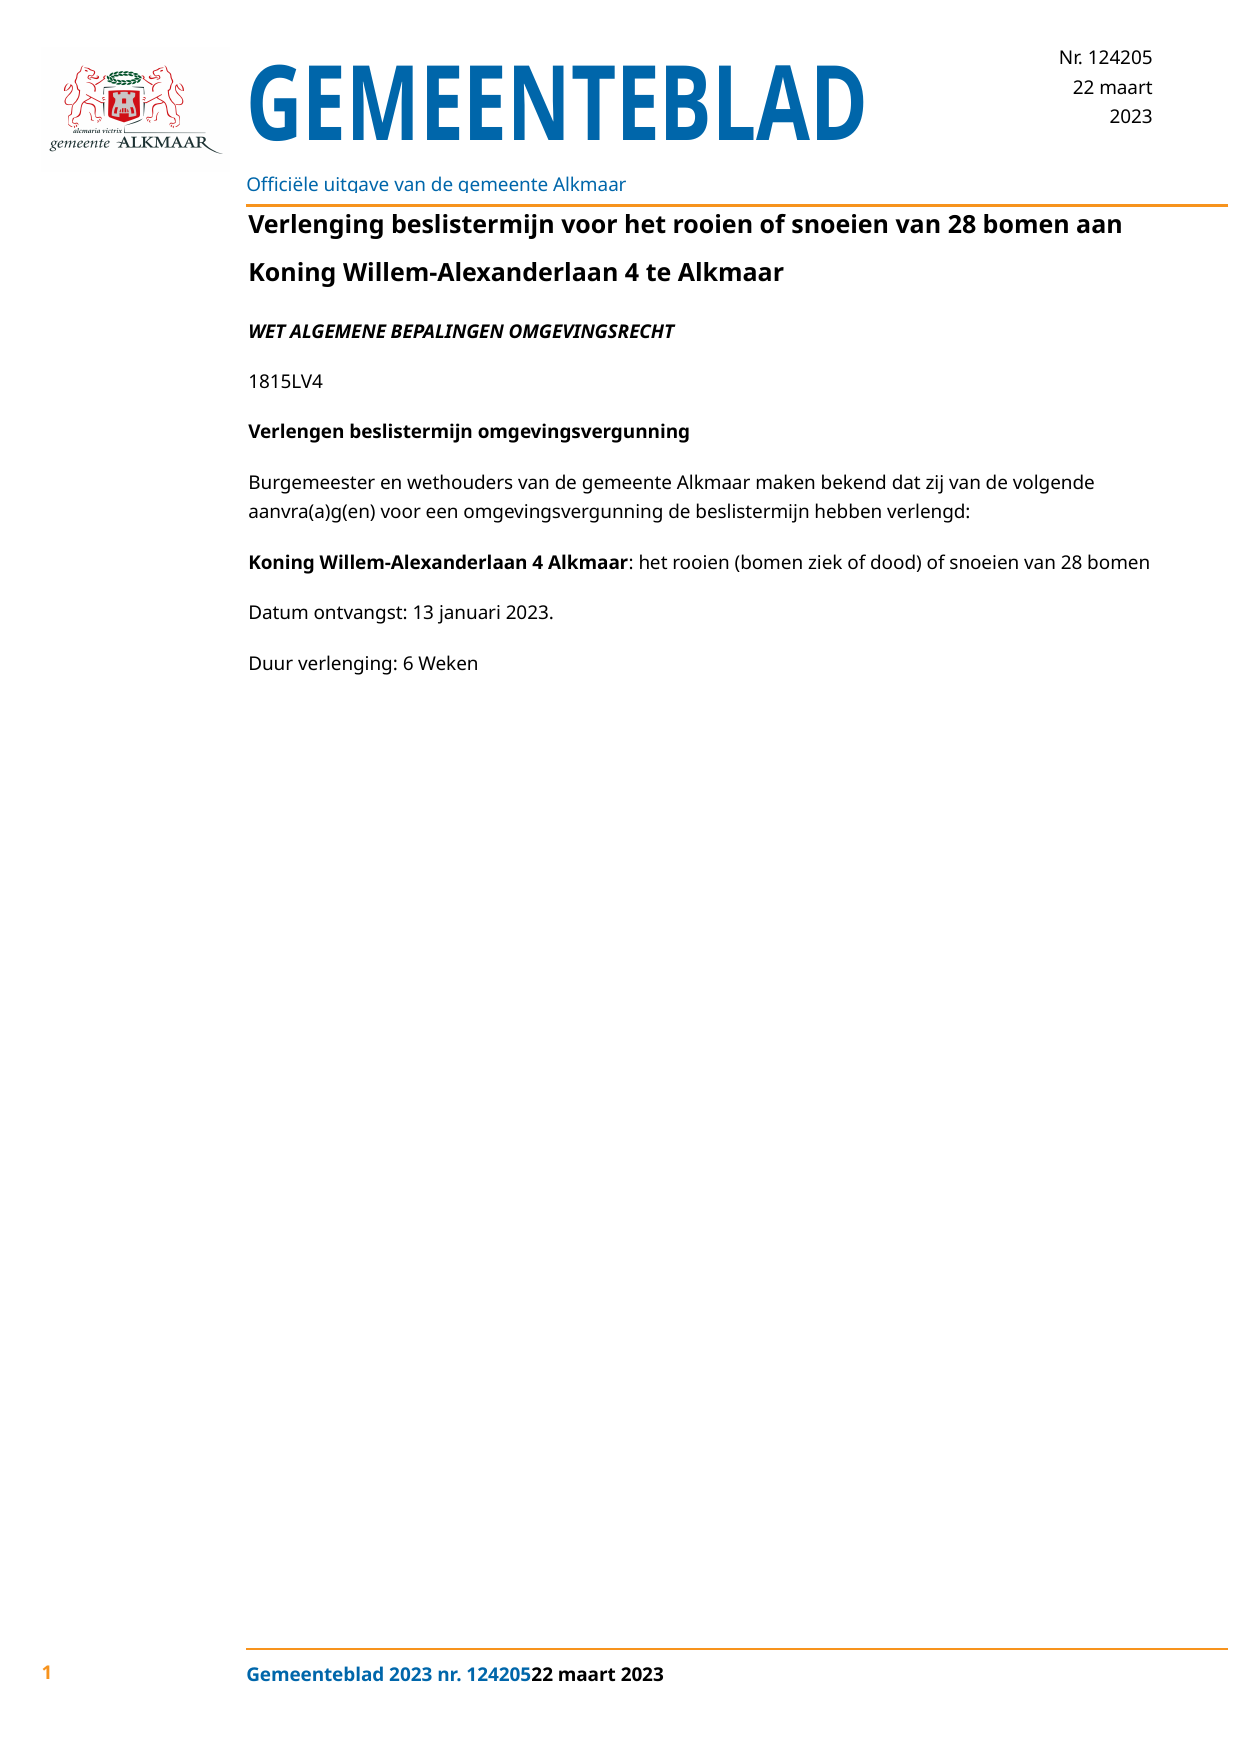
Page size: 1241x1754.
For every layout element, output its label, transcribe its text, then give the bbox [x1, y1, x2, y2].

text WET ALGEMENE BEPALINGEN OMGEVINGSRECHT [248, 318, 1152, 344]
picture [41, 47, 231, 172]
text Burgemeester en wethouders van de gemeente Alkmaar maken bekend dat zij van de volgende aanvra(a)g(en) voor een omgevingsvergunning de beslistermijn hebben verlengd: [248, 469, 1152, 524]
text Koning Willem-Alexanderlaan 4 Alkmaar: het rooien (bomen ziek of dood) of snoeien van 28 bomen [248, 549, 1152, 575]
text Verlenging beslistermijn voor het rooien of snoeien van 28 bomen aan Koning Willem-Alexanderlaan 4 te Alkmaar [248, 207, 1152, 288]
text Verlengen beslistermijn omgevingsvergunning [248, 419, 1152, 444]
text Datum ontvangst: 13 januari 2023. [248, 599, 1152, 625]
text Duur verlenging: 6 Weken [248, 650, 1152, 676]
text 1815LV4 [248, 368, 1152, 394]
